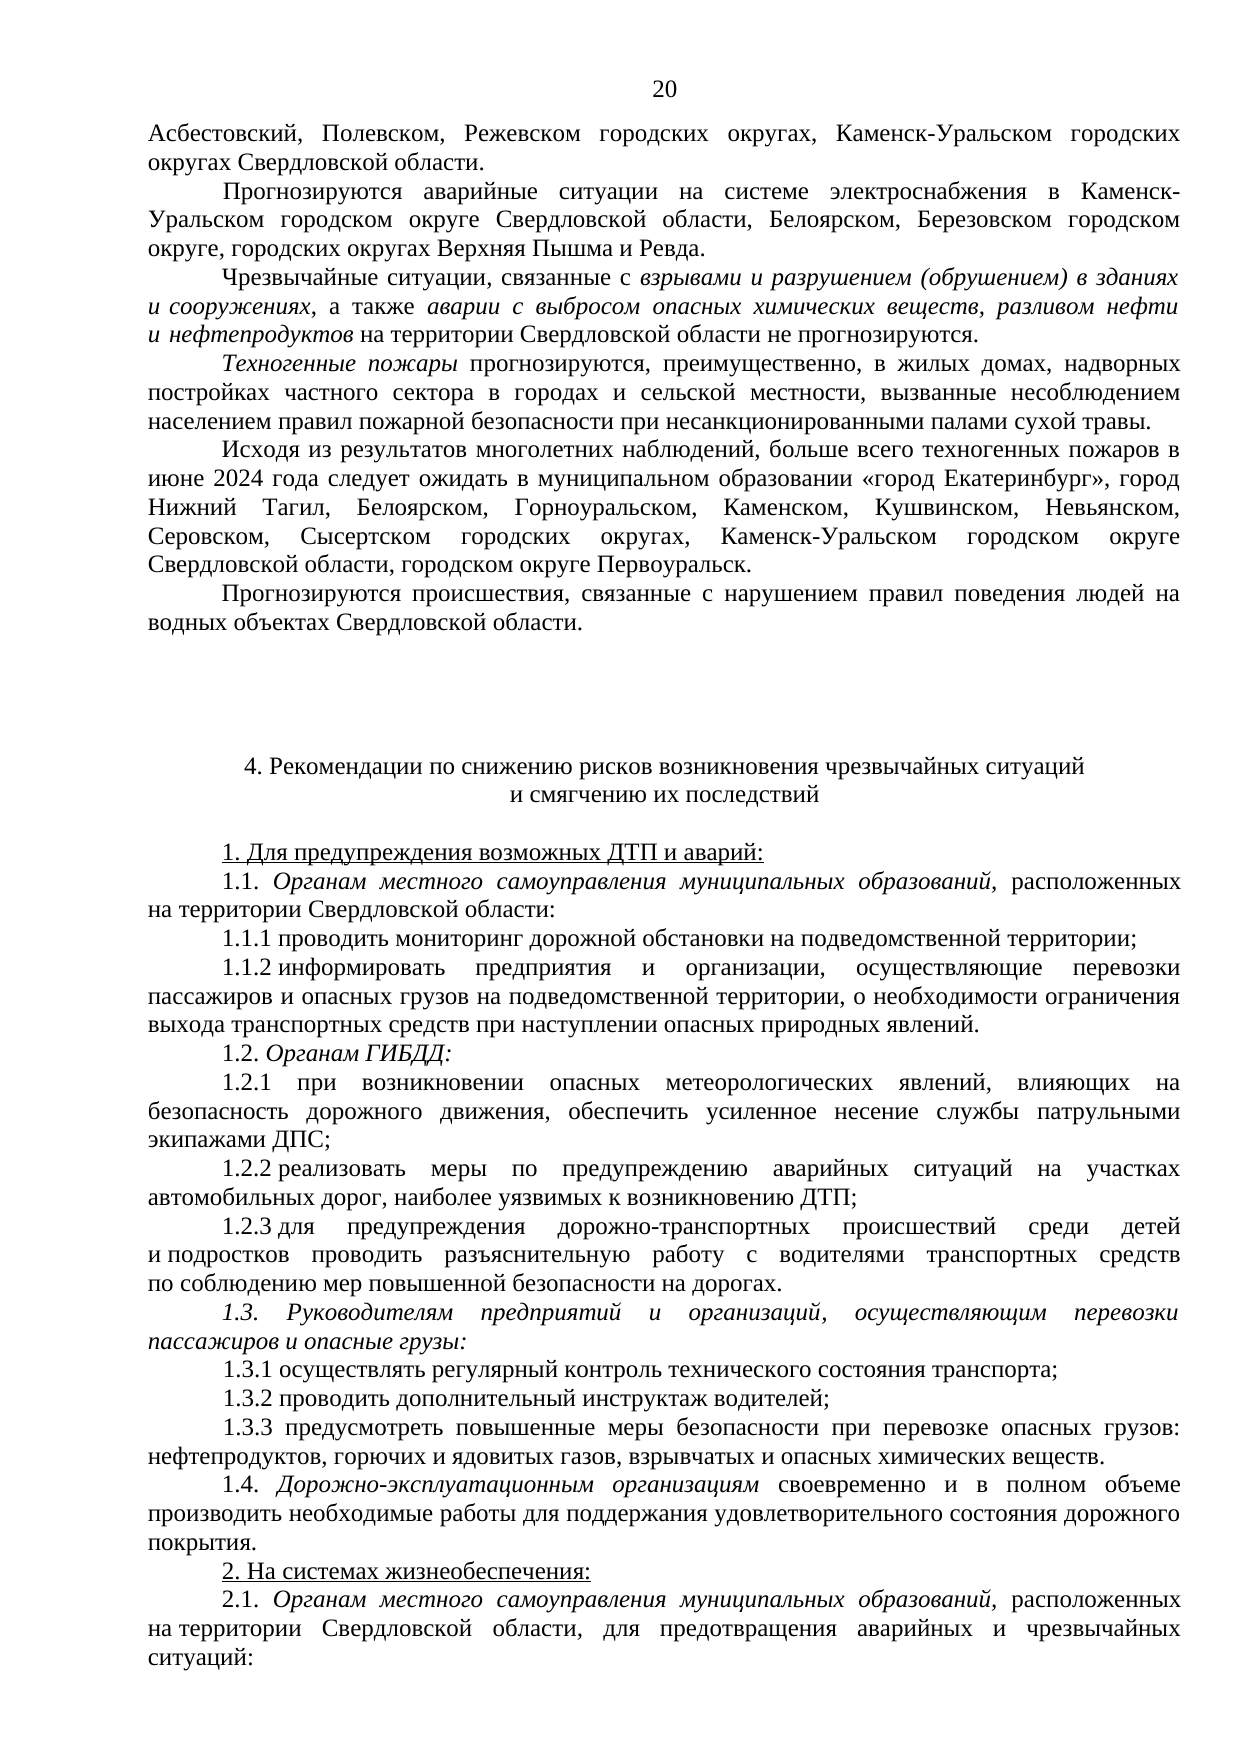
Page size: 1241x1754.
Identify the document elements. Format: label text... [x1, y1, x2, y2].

text 1.1. Органам местного самоуправления муниципальных образований, расположенных на территории Свердловской области: [148, 866, 1181, 923]
text и смягчению их последствий [148, 779, 1181, 808]
text 1.2. Органам ГИБДД: [148, 1038, 1181, 1067]
text 1.2.2 реализовать меры по предупреждению аварийных ситуаций на участках автомобильных дорог, наиболее уязвимых к возникновению ДТП; [148, 1153, 1181, 1211]
text 1.1.2 информировать предприятия и организации, осуществляющие перевозки пассажиров и опасных грузов на подведомственной территории, о необходимости ограничения выхода транспортных средств при наступлении опасных природных явлений. [148, 952, 1181, 1038]
text 1.3.3 предусмотреть повышенные меры безопасности при перевозке опасных грузов: нефтепродуктов, горючих и ядовитых газов, взрывчатых и опасных химических веществ. [148, 1412, 1181, 1469]
text 1.3.1 осуществлять регулярный контроль технического состояния транспорта; [148, 1354, 1200, 1383]
text 1.1.1 проводить мониторинг дорожной обстановки на подведомственной территории; [148, 923, 1181, 952]
text Асбестовский, Полевском, Режевском городских округах, Каменск-Уральском городских округах Свердловской области. [148, 118, 1181, 176]
text 1.4. Дорожно-эксплуатационным организациям своевременно и в полном объеме производить необходимые работы для поддержания удовлетворительного состояния дорожного покрытия. [148, 1469, 1181, 1556]
text 1.3.2 проводить дополнительный инструктаж водителей; [223, 1383, 1200, 1412]
text 2.1. Органам местного самоуправления муниципальных образований, расположенных на территории Свердловской области, для предотвращения аварийных и чрезвычайных ситуаций: [148, 1584, 1181, 1671]
text Техногенные пожары прогнозируются, преимущественно, в жилых домах, надворных постройках частного сектора в городах и сельской местности, вызванные несоблюдением населением правил пожарной безопасности при несанкционированными палами сухой травы. [148, 348, 1181, 434]
text 1.3. Руководителям предприятий и организаций, осуществляющим перевозки пассажиров и опасные грузы: [148, 1297, 1181, 1354]
text 4. Рекомендации по снижению рисков возникновения чрезвычайных ситуаций [148, 751, 1181, 779]
text Исходя из результатов многолетних наблюдений, больше всего техногенных пожаров в июне 2024 года следует ожидать в муниципальном образовании «город Екатеринбург», город Нижний Тагил, Белоярском, Горноуральском, Каменском, Кушвинском, Невьянском, Серовском, Сысертском городских округах, Каменск-Уральском городском округе Свердловской области, городском округе Первоуральск. [148, 434, 1181, 578]
text 1.2.1 при возникновении опасных метеорологических явлений, влияющих на безопасность дорожного движения, обеспечить усиленное несение службы патрульными экипажами ДПС; [148, 1067, 1181, 1153]
text 1. Для предупреждения возможных ДТП и аварий: [148, 837, 1181, 866]
text Прогнозируются происшествия, связанные с нарушением правил поведения людей на водных объектах Свердловской области. [148, 578, 1181, 636]
text 1.2.3 для предупреждения дорожно-транспортных происшествий среди детей и подростков проводить разъяснительную работу с водителями транспортных средств по соблюдению мер повышенной безопасности на дорогах. [148, 1211, 1181, 1297]
text Чрезвычайные ситуации, связанные с взрывами и разрушением (обрушением) в зданиях и сооружениях, а также аварии с выбросом опасных химических веществ, разливом нефти и нефтепродуктов на территории Свердловской области не прогнозируются. [148, 262, 1181, 348]
text Прогнозируются аварийные ситуации на системе электроснабжения в Каменск-Уральском городском округе Свердловской области, Белоярском, Березовском городском округе, городских округах Верхняя Пышма и Ревда. [148, 176, 1181, 262]
text 2. На системах жизнеобеспечения: [148, 1556, 1181, 1584]
